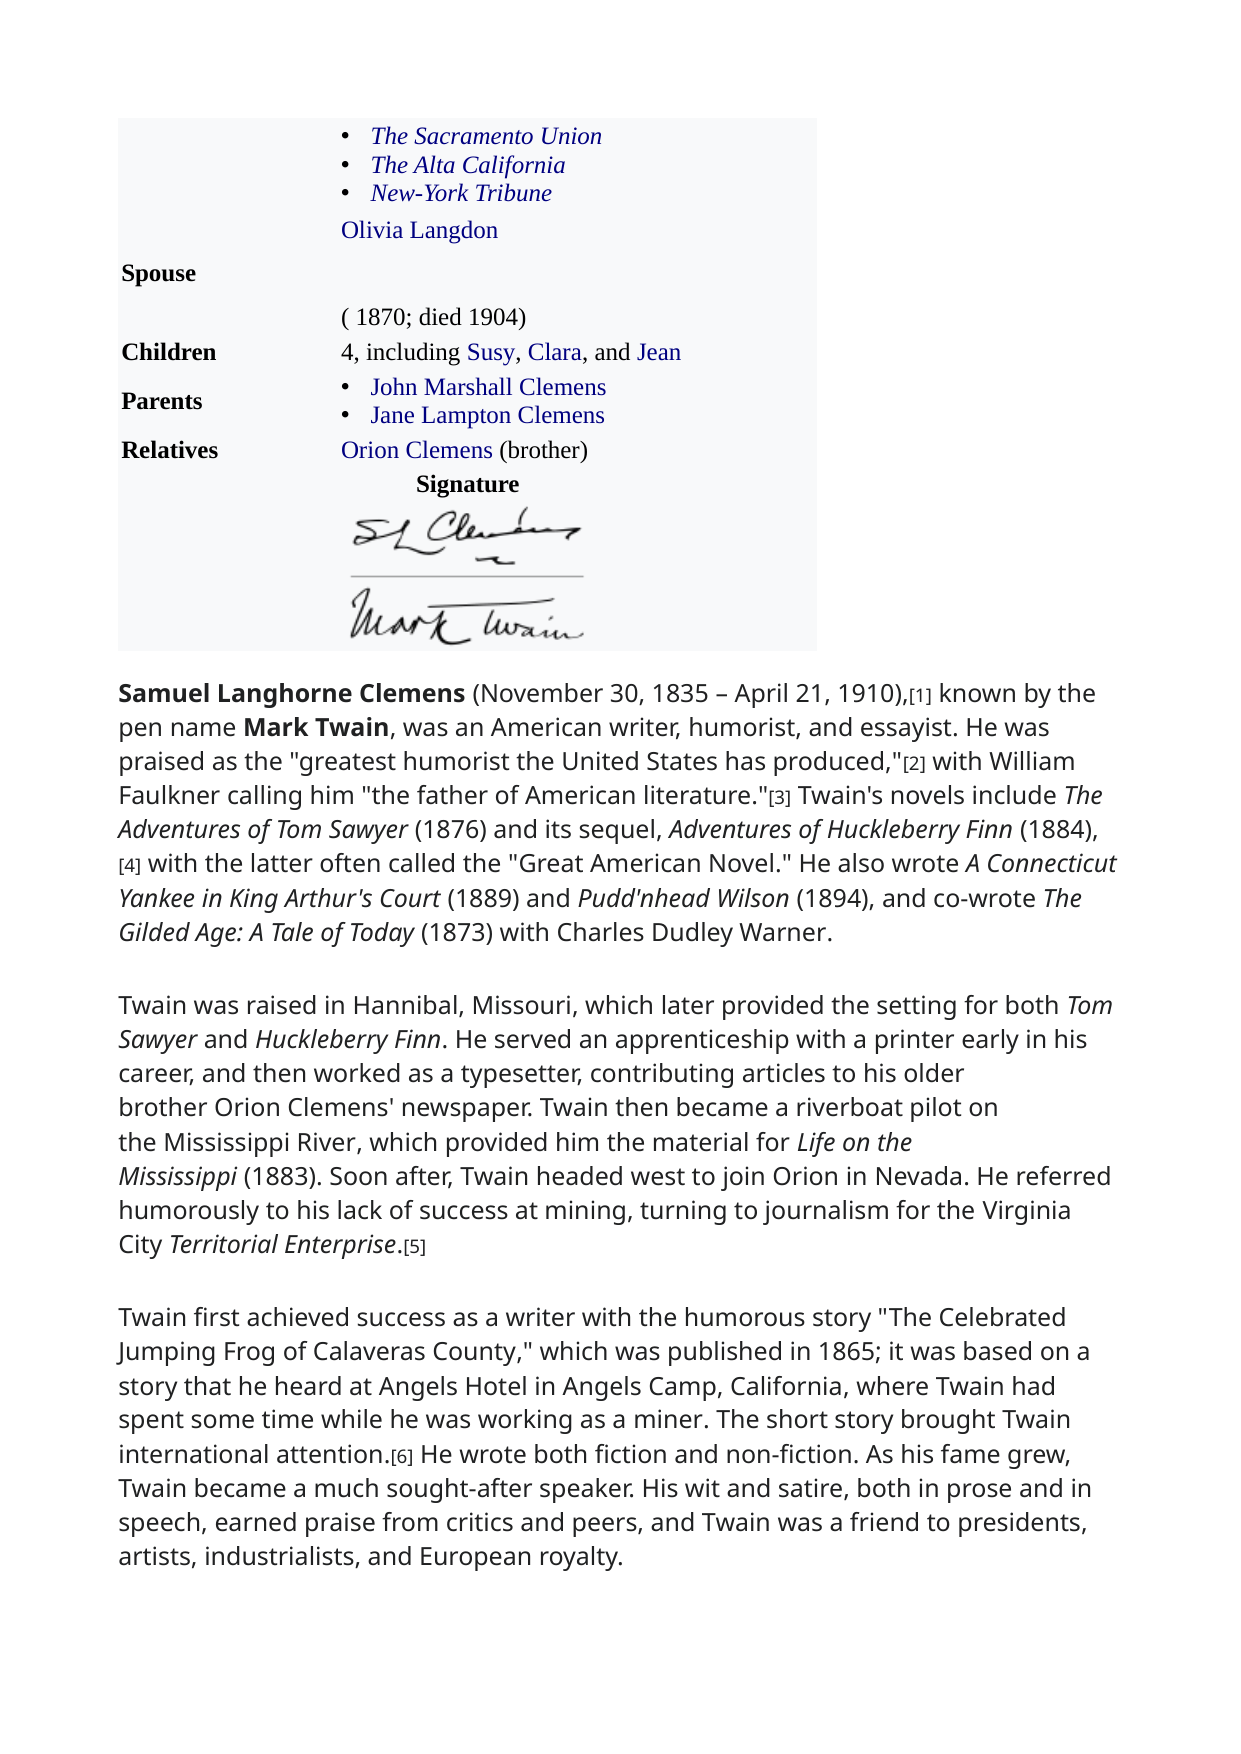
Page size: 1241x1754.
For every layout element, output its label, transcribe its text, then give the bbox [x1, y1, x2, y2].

text Samuel Langhorne Clemens (November 30, 1835 – April 21, 1910),[1] known by the pen name Mark Twain, was an American writer, humorist, and essayist. He was praised as the "greatest humorist the United States has produced,"[2] with William Faulkner calling him "the father of American literature."[3] Twain's novels include The Adventures of Tom Sawyer (1876) and its sequel, Adventures of Huckleberry Finn (1884),[4] with the latter often called the "Great American Novel." He also wrote A Connecticut Yankee in King Arthur's Court (1889) and Pudd'nhead Wilson (1894), and co-wrote The Gilded Age: A Tale of Today (1873) with Charles Dudley Warner. [118, 676, 1122, 948]
table_cell John Marshall Clemens Jane Lampton Clemens [338, 369, 817, 432]
table_cell [118, 501, 817, 651]
table_cell Children [118, 334, 338, 369]
table_cell Relatives [118, 432, 338, 467]
text Twain was raised in Hannibal, Missouri, which later provided the setting for both Tom Sawyer and Huckleberry Finn. He served an apprenticeship with a printer early in his career, and then worked as a typesetter, contributing articles to his older brother Orion Clemens' newspaper. Twain then became a riverboat pilot on the Mississippi River, which provided him the material for Life on the Mississippi (1883). Soon after, Twain headed west to join Orion in Nevada. He referred humorously to his lack of success at mining, turning to journalism for the Virginia City Territorial Enterprise.[5] [118, 988, 1122, 1260]
text Twain first achieved success as a writer with the humorous story "The Celebrated Jumping Frog of Calaveras County," which was published in 1865; it was based on a story that he heard at Angels Hotel in Angels Camp, California, where Twain had spent some time while he was working as a miner. The short story brought Twain international attention.[6] He wrote both fiction and non-fiction. As his fame grew, Twain became a much sought-after speaker. His wit and satire, both in prose and in speech, earned praise from critics and peers, and Twain was a friend to presidents, artists, industrialists, and European royalty. [118, 1300, 1122, 1572]
table_cell [118, 118, 338, 210]
table_cell Parents [118, 369, 338, 432]
table_cell 4, including Susy, Clara, and Jean [338, 334, 817, 369]
picture [348, 504, 587, 648]
table_cell Signature [118, 467, 817, 501]
table_cell Territorial Enterprise The Sacramento Union The Alta California New-York Tribune [338, 118, 817, 210]
table_cell Orion Clemens (brother) [338, 432, 817, 467]
table_cell Spouse [118, 210, 338, 334]
table_cell Olivia Langdon ​ ​ ( 1870; died 1904) [338, 210, 817, 334]
